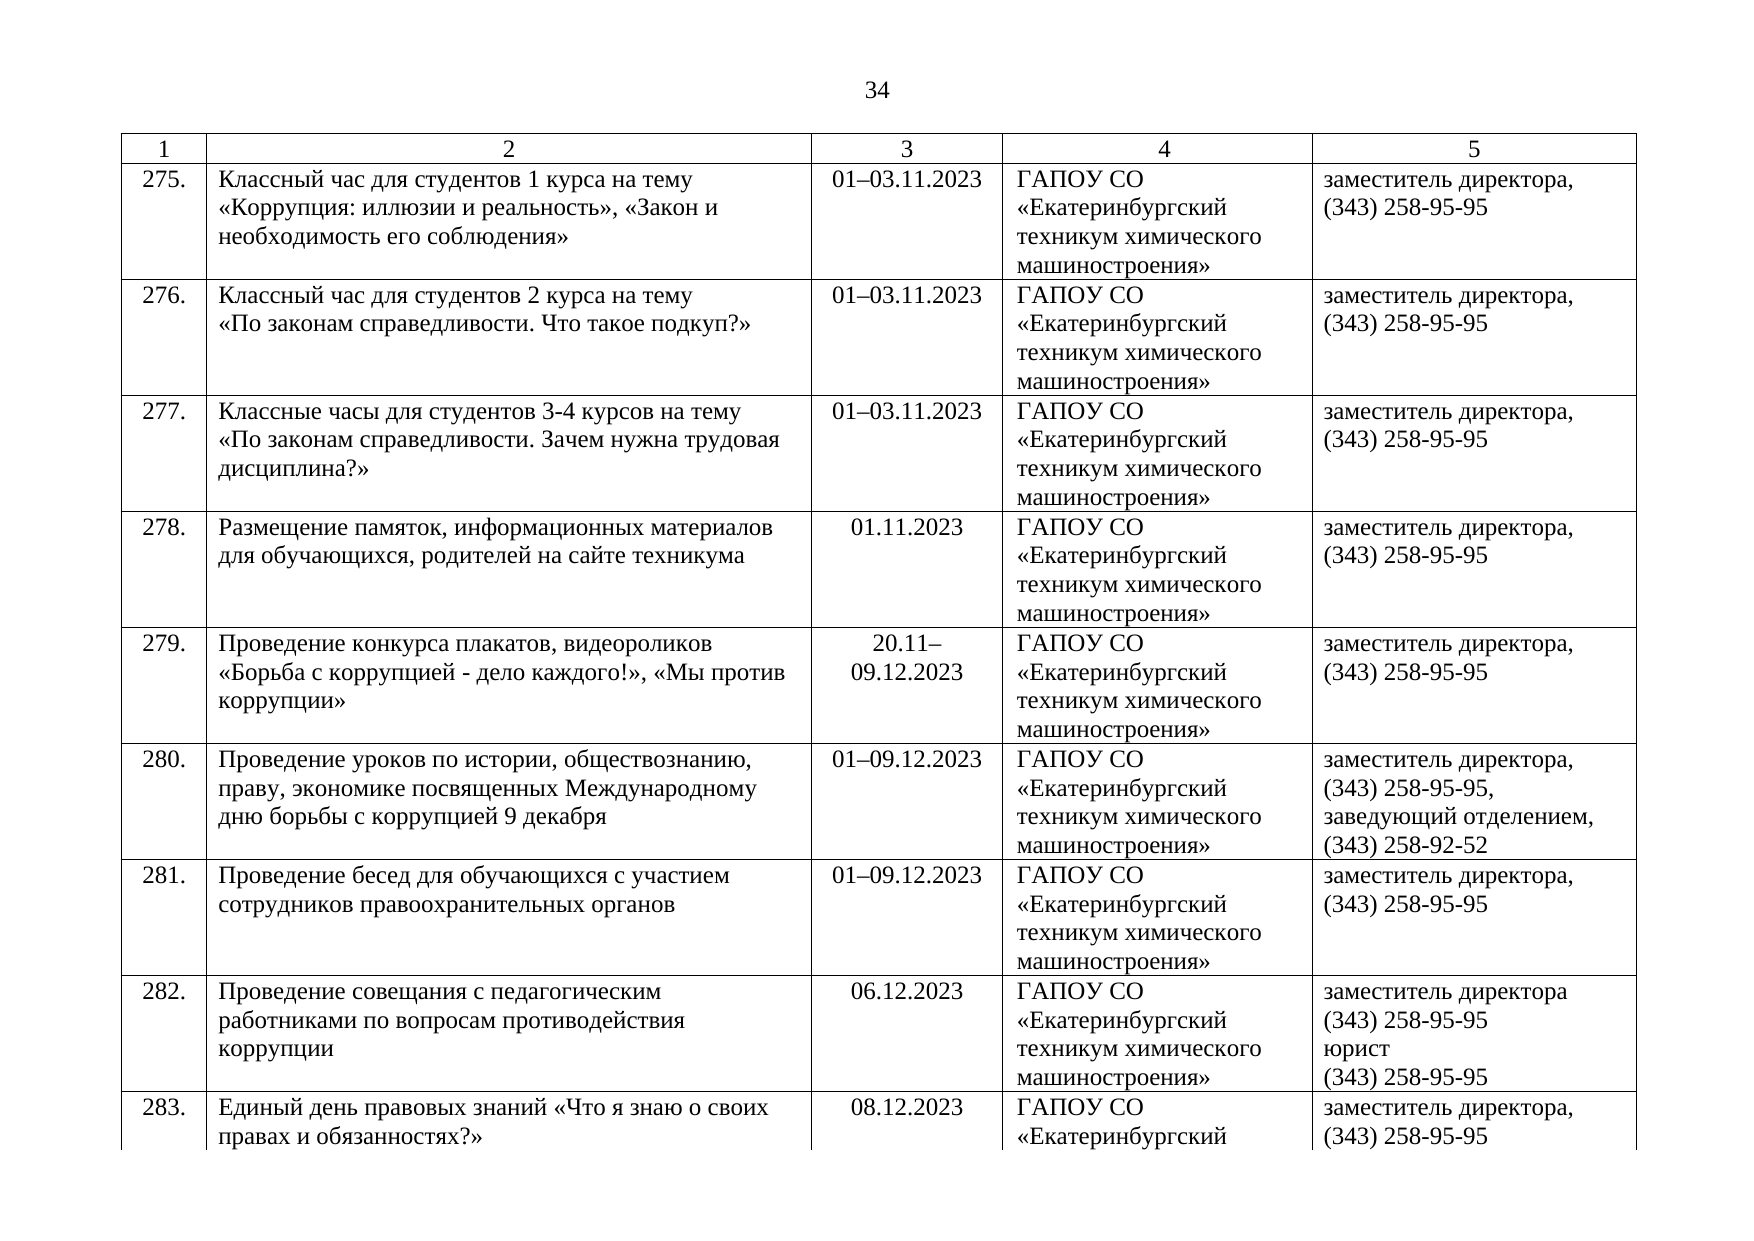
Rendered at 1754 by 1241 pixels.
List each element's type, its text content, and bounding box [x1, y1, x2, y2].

table_cell 01–03.11.2023 [812, 396, 1002, 511]
table_cell [117, 395, 121, 511]
table_cell Проведение бесед для обучающихся с участием сотрудников правоохранительных органов [207, 860, 811, 975]
table_cell [117, 279, 121, 395]
table_cell 01–03.11.2023 [812, 164, 1002, 279]
table_cell [122, 396, 206, 511]
table_cell [117, 743, 121, 859]
table_cell [122, 1092, 206, 1149]
table_cell заместитель директора (343) 258-95-95 юрист (343) 258-95-95 [1313, 976, 1636, 1091]
table_cell 01–09.12.2023 [812, 744, 1002, 859]
table_cell [117, 1091, 121, 1149]
table_cell [117, 975, 121, 1091]
table_header 5 [1313, 134, 1636, 163]
table_cell ГАПОУ СО «Екатеринбургский техникум химического машиностроения» [1003, 512, 1312, 627]
table_cell ГАПОУ СО «Екатеринбургский техникум химического машиностроения» [1003, 280, 1312, 395]
table_cell [122, 976, 206, 1091]
table_cell 20.11–09.12.2023 [812, 628, 1002, 743]
table_cell [122, 512, 206, 627]
table_cell ГАПОУ СО «Екатеринбургский техникум химического машиностроения» [1003, 744, 1312, 859]
table_cell ГАПОУ СО «Екатеринбургский техникум химического машиностроения» [1003, 860, 1312, 975]
table_cell заместитель директора, (343) 258-95-95, заведующий отделением, (343) 258-92-52 [1313, 744, 1636, 859]
table_cell [117, 859, 121, 975]
table_cell заместитель директора, (343) 258-95-95 [1313, 628, 1636, 743]
table_header 3 [812, 134, 1002, 163]
table_header 4 [1003, 134, 1312, 163]
table_cell ГАПОУ СО «Екатеринбургский техникум химического машиностроения» [1003, 396, 1312, 511]
table_cell [117, 627, 121, 743]
table_header 2 [207, 134, 811, 163]
table_cell Классный час для студентов 1 курса на тему «Коррупция: иллюзии и реальность», «Закон и необходимость его соблюдения» [207, 164, 811, 279]
table_header [117, 133, 121, 163]
table_cell заместитель директора, (343) 258-95-95 [1313, 280, 1636, 395]
table_cell ГАПОУ СО «Екатеринбургский техникум химического машиностроения» [1003, 976, 1312, 1091]
table_cell Размещение памяток, информационных материалов для обучающихся, родителей на сайте техникума [207, 512, 811, 627]
table_cell Проведение конкурса плакатов, видеороликов «Борьба с коррупцией - дело каждого!», «Мы против коррупции» [207, 628, 811, 743]
table_header 1 [122, 134, 206, 163]
table_cell 01–09.12.2023 [812, 860, 1002, 975]
table_cell Классные часы для студентов 3-4 курсов на тему «По законам справедливости. Зачем нужна трудовая дисциплина?» [207, 396, 811, 511]
table_cell [117, 163, 121, 279]
table_cell 06.12.2023 [812, 976, 1002, 1091]
table_cell Классный час для студентов 2 курса на тему «По законам справедливости. Что такое подкуп?» [207, 280, 811, 395]
table_cell Единый день правовых знаний «Что я знаю о своих правах и обязанностях?» [207, 1092, 811, 1149]
table_cell заместитель директора, (343) 258-95-95 [1313, 512, 1636, 627]
table_cell ГАПОУ СО «Екатеринбургский техникум химического машиностроения» [1003, 628, 1312, 743]
table_cell Проведение совещания с педагогическим работниками по вопросам противодействия коррупции [207, 976, 811, 1091]
table_cell 01.11.2023 [812, 512, 1002, 627]
table_cell заместитель директора, (343) 258-95-95 [1313, 860, 1636, 975]
table_cell ГАПОУ СО «Екатеринбургский техникум химического машиностроения» [1003, 164, 1312, 279]
table_cell заместитель директора, (343) 258-95-95 [1313, 1092, 1636, 1149]
table_cell ГАПОУ СО «Екатеринбургский [1003, 1092, 1312, 1149]
table_cell [122, 744, 206, 859]
table_cell Проведение уроков по истории, обществознанию, праву, экономике посвященных Международному дню борьбы с коррупцией 9 декабря [207, 744, 811, 859]
table_cell [122, 164, 206, 279]
table_cell [122, 280, 206, 395]
table_cell [117, 511, 121, 627]
table_cell 08.12.2023 [812, 1092, 1002, 1149]
table_cell [122, 628, 206, 743]
table_cell заместитель директора, (343) 258-95-95 [1313, 396, 1636, 511]
table_cell [122, 860, 206, 975]
table_cell 01–03.11.2023 [812, 280, 1002, 395]
table_cell заместитель директора, (343) 258-95-95 [1313, 164, 1636, 279]
